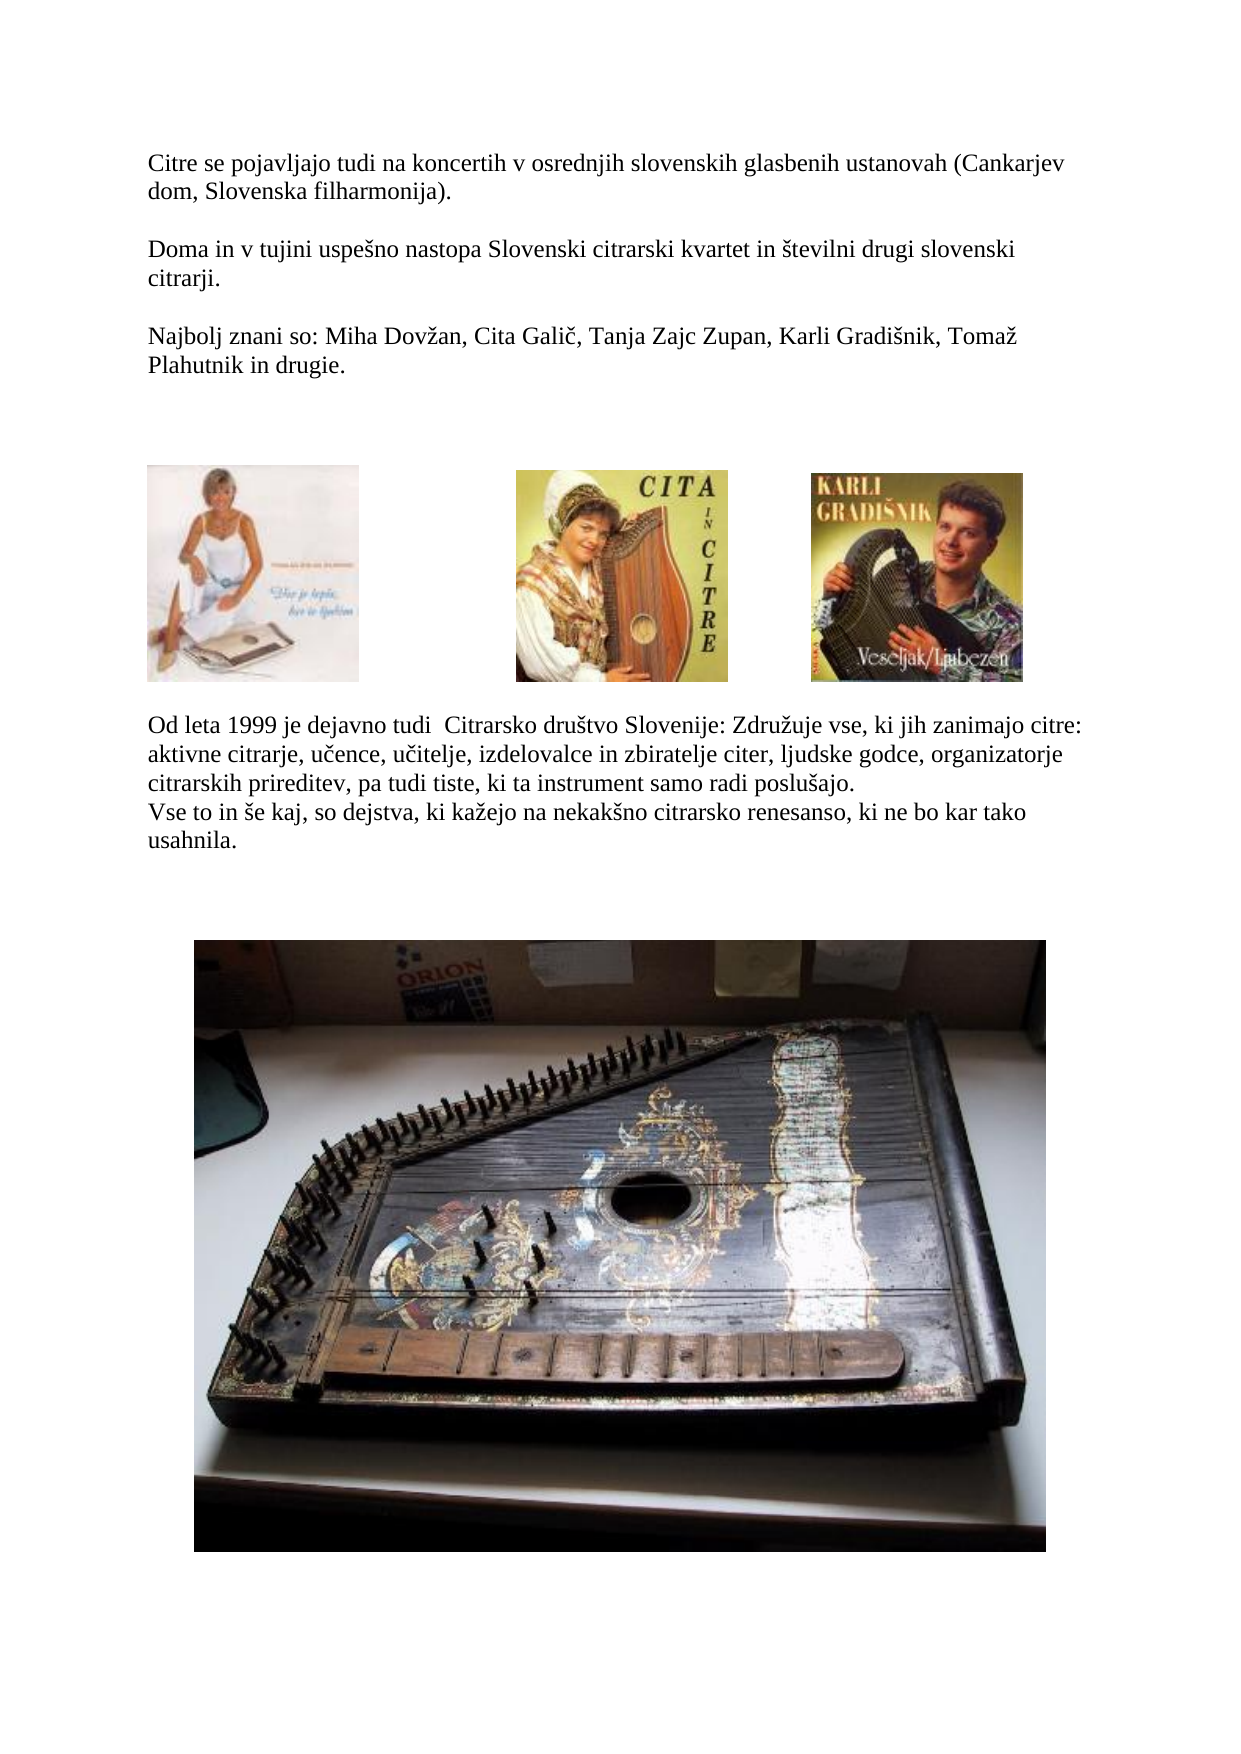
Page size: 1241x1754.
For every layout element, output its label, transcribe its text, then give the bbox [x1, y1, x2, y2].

text Najbolj znani so: Miha Dovžan, Cita Galič, Tanja Zajc Zupan, Karli Gradišnik, Tomaž Plahutnik in drugie. [148, 321, 1093, 378]
picture [147, 465, 359, 682]
text Doma in v tujini uspešno nastopa Slovenski citrarski kvartet in številni drugi slovenski citrarji. [148, 234, 1093, 292]
picture [516, 470, 728, 682]
text Od leta 1999 je dejavno tudi Citrarsko društvo Slovenije: Združuje vse, ki jih zanimajo citre: aktivne citrarje, učence, učitelje, izdelovalce in zbiratelje citer, ljudske godce, organizatorje citrarskih prireditev, pa tudi tiste, ki ta instrument samo radi poslušajo. [148, 710, 1093, 797]
text Citre se pojavljajo tudi na koncertih v osrednjih slovenskih glasbenih ustanovah (Cankarjev dom, Slovenska filharmonija). [148, 148, 1093, 205]
text Vse to in še kaj, so dejstva, ki kažejo na nekakšno citrarsko renesanso, ki ne bo kar tako usahnila. [148, 797, 1093, 854]
picture [811, 473, 1023, 682]
picture [194, 940, 1046, 1552]
